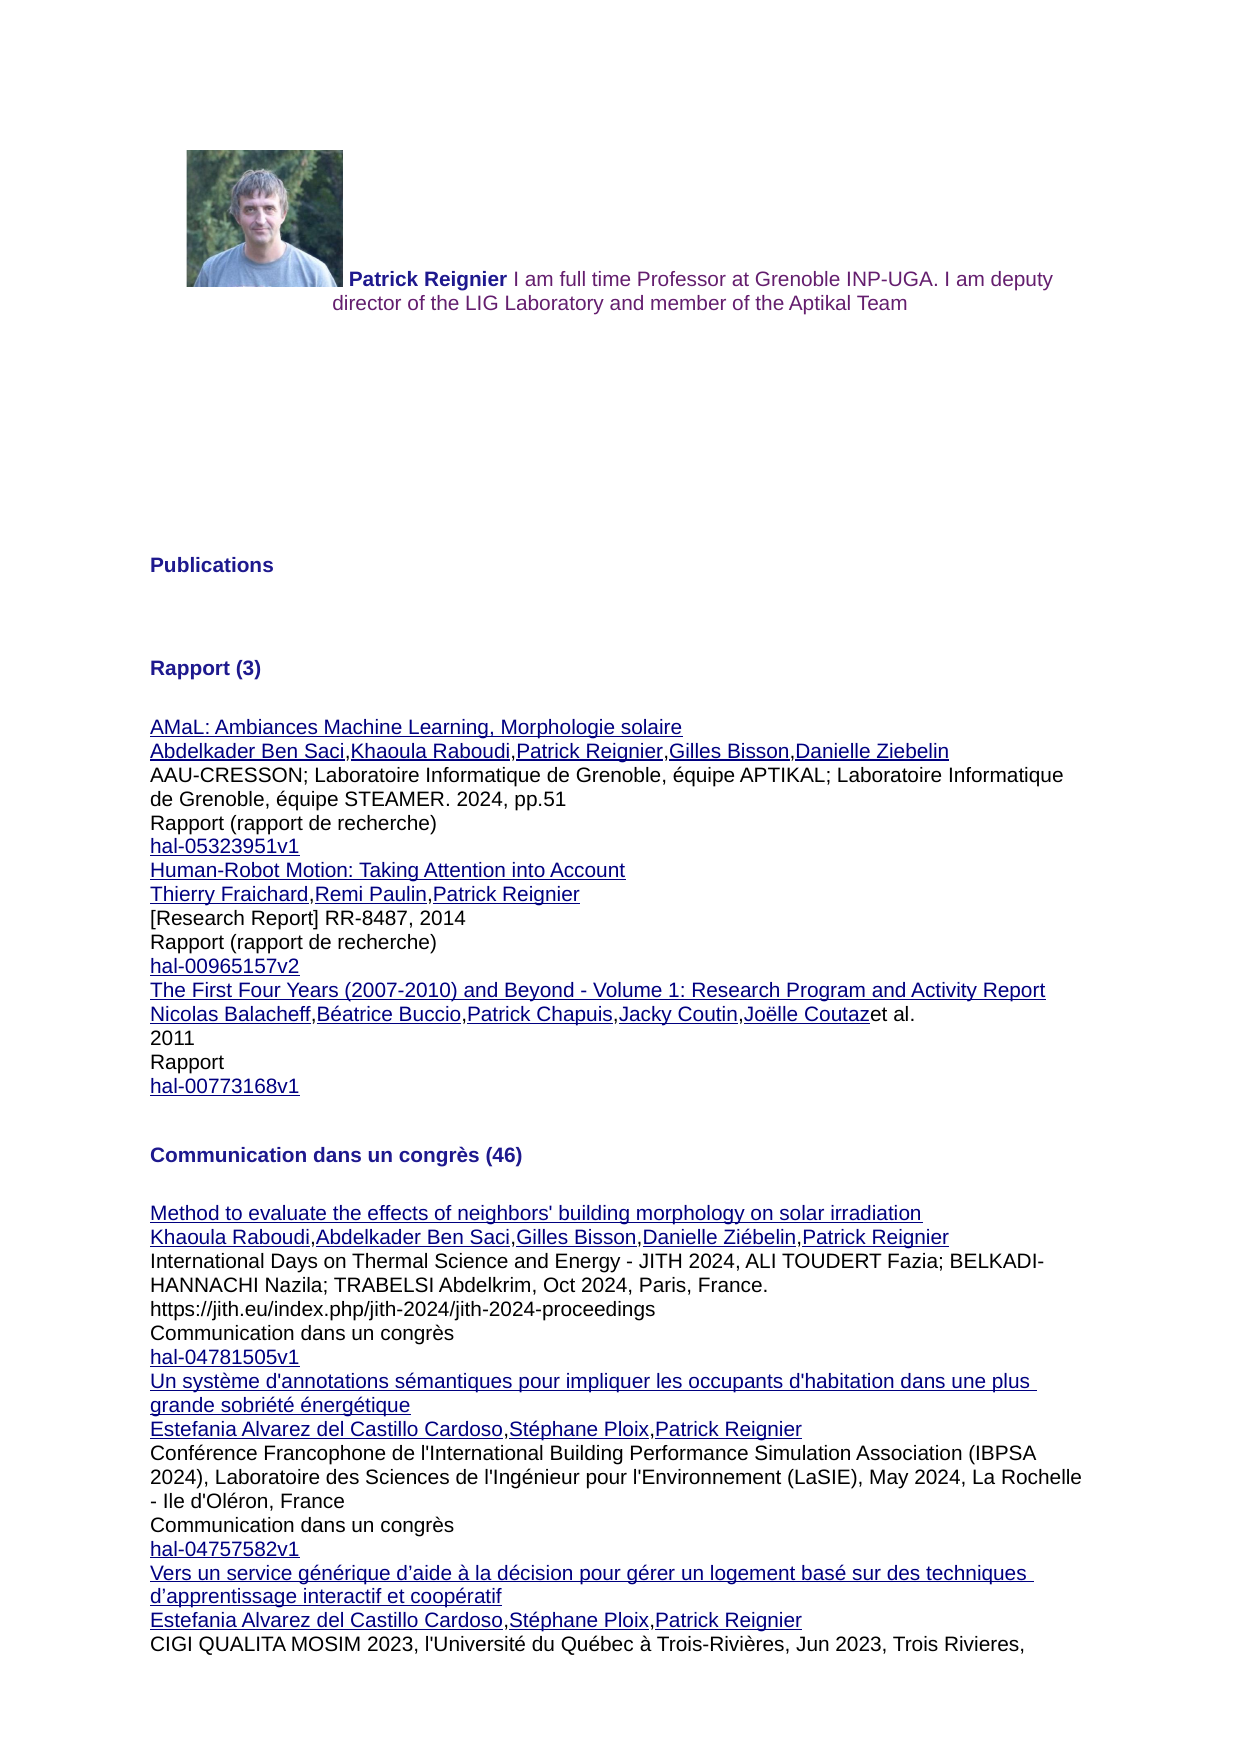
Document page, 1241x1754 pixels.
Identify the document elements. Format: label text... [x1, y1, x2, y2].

subtitle Communication dans un congrès (46) [150, 1143, 1090, 1167]
table_cell Human-Robot Motion: Taking Attention into Account Thierry Fraichard,Remi Paulin,Patrick Reignier [Research Report] RR-8487, 2014 Rapport (rapport de recherche) hal-00965157v2 [150, 858, 1090, 978]
table_cell Vers un service générique d’aide à la décision pour gérer un logement basé sur des techniques d’apprentissage interactif et coopératif Estefania Alvarez del Castillo Cardoso,Stéphane Ploix,Patrick Reignier CIGI QUALITA MOSIM 2023, l'Université du Québec à Trois-Rivières, Jun 2023, Trois Rivieres, [150, 1560, 1090, 1656]
subtitle Publications [150, 553, 1090, 577]
table_header Method to evaluate the effects of neighbors' building morphology on solar irradiation Khaoula Raboudi,Abdelkader Ben Saci,Gilles Bisson,Danielle Ziébelin,Patrick Reignier International Days on Thermal Science and Energy - JITH 2024, ALI TOUDERT Fazia; BELKADI-HANNACHI Nazila; TRABELSI Abdelkrim, Oct 2024, Paris, France. https://jith.eu/index.php/jith-2024/jith-2024-proceedings Communication dans un congrès hal-04781505v1 [150, 1201, 1090, 1369]
subtitle Rapport (3) [150, 656, 1090, 680]
table_header AMaL: Ambiances Machine Learning, Morphologie solaire Abdelkader Ben Saci,Khaoula Raboudi,Patrick Reignier,Gilles Bisson,Danielle Ziebelin AAU-CRESSON; Laboratoire Informatique de Grenoble, équipe APTIKAL; Laboratoire Informatique de Grenoble, équipe STEAMER. 2024, pp.51 Rapport (rapport de recherche) hal-05323951v1 [150, 715, 1090, 858]
table_cell The First Four Years (2007-2010) and Beyond - Volume 1: Research Program and Activity Report Nicolas Balacheff,Béatrice Buccio,Patrick Chapuis,Jacky Coutin,Joëlle Coutazet al. 2011 Rapport hal-00773168v1 [150, 978, 1090, 1098]
picture [186, 150, 343, 287]
subtitle Patrick Reignier I am full time Professor at Grenoble INP-UGA. I am deputy director of the LIG Laboratory and member of the Aptikal Team [150, 150, 1090, 314]
table_cell Un système d'annotations sémantiques pour impliquer les occupants d'habitation dans une plus grande sobriété énergétique Estefania Alvarez del Castillo Cardoso,Stéphane Ploix,Patrick Reignier Conférence Francophone de l'International Building Performance Simulation Association (IBPSA 2024), Laboratoire des Sciences de l'Ingénieur pour l'Environnement (LaSIE), May 2024, La Rochelle - Ile d'Oléron, France Communication dans un congrès hal-04757582v1 [150, 1369, 1090, 1560]
